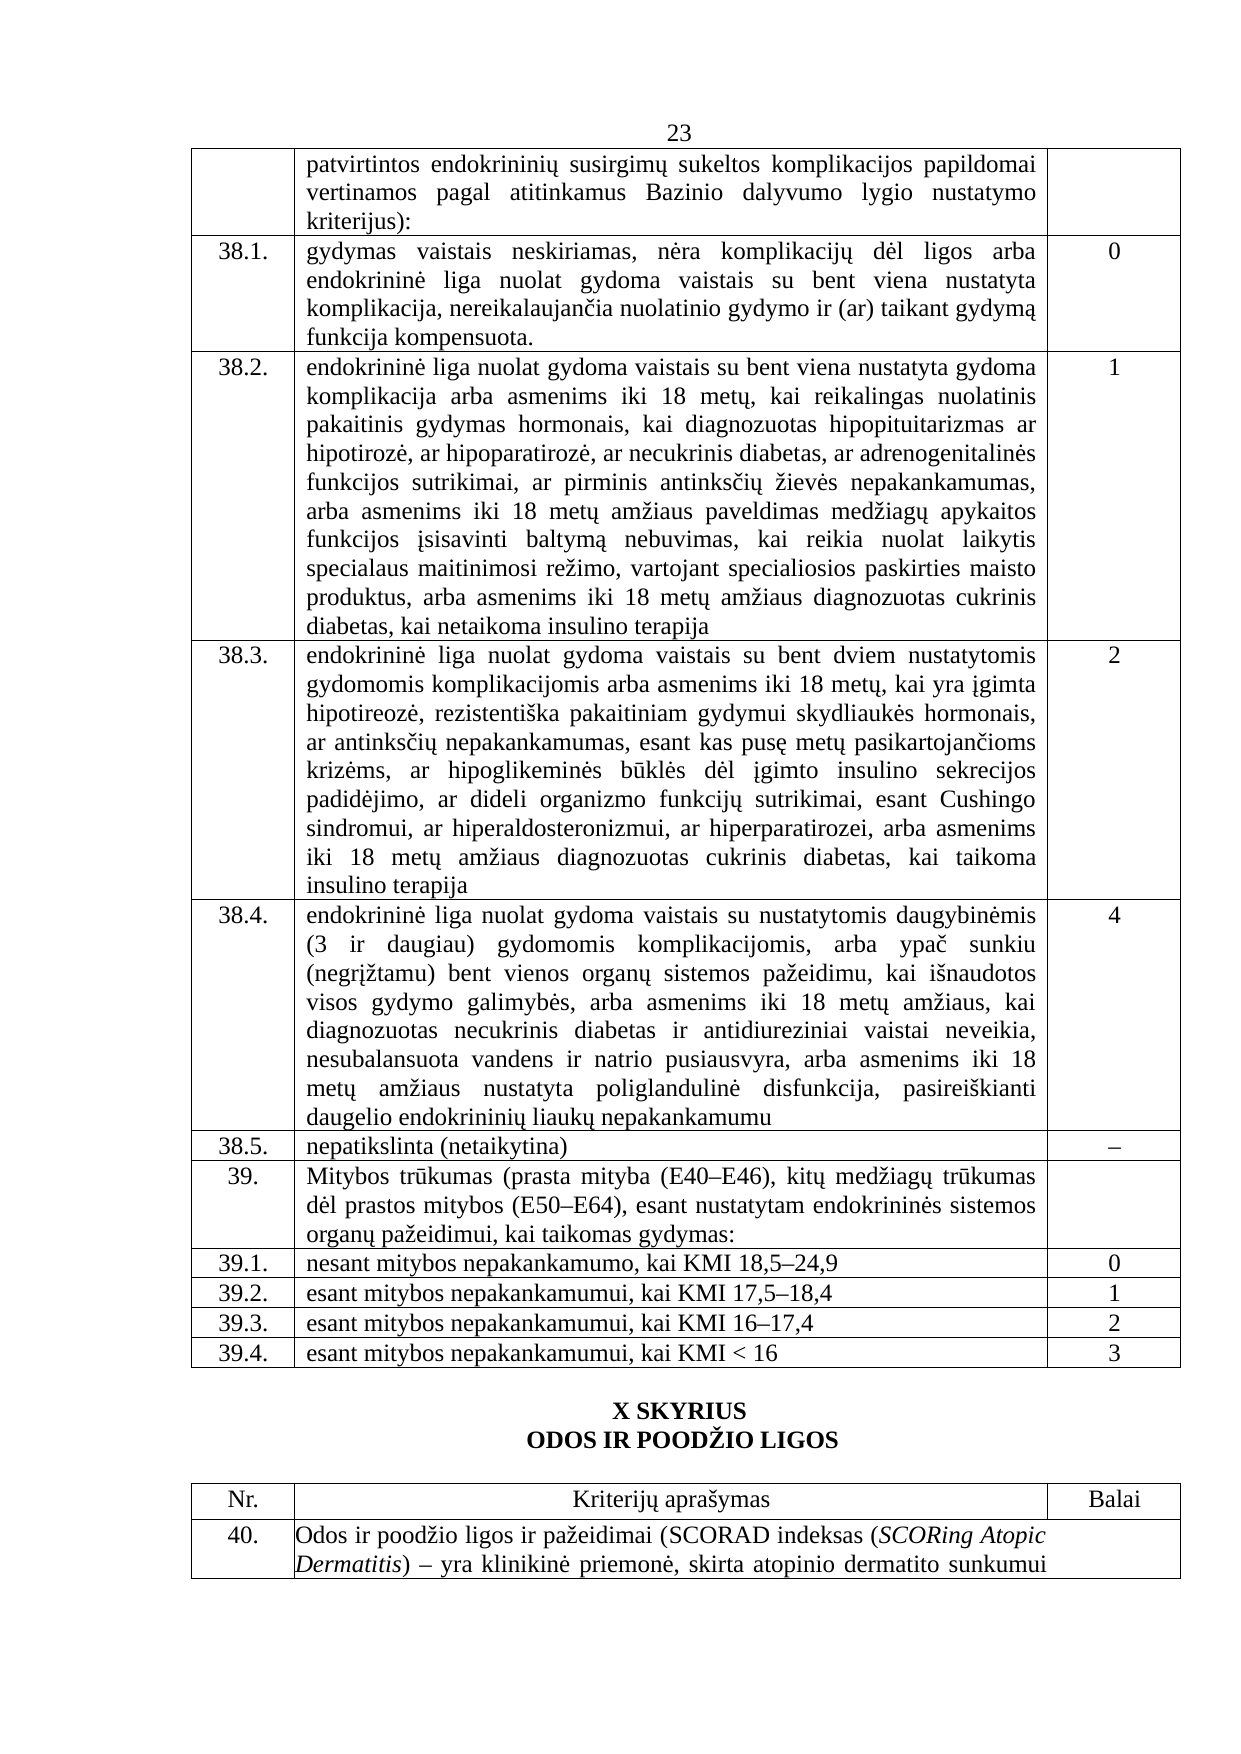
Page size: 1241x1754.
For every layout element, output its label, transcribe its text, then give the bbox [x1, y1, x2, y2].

table_cell gydymas vaistais neskiriamas, nėra komplikacijų dėl ligos arba endokrininė liga nuolat gydoma vaistais su bent viena nustatyta komplikacija, nereikalaujančia nuolatinio gydymo ir (ar) taikant gydymą funkcija kompensuota. [295, 236, 1047, 351]
table_cell 1 [1048, 352, 1180, 639]
table_cell 0 [1048, 1249, 1180, 1277]
table_cell endokrininė liga nuolat gydoma vaistais su nustatytomis daugybinėmis (3 ir daugiau) gydomomis komplikacijomis, arba ypač sunkiu (negrįžtamu) bent vienos organų sistemos pažeidimu, kai išnaudotos visos gydymo galimybės, arba asmenims iki 18 metų amžiaus, kai diagnozuotas necukrinis diabetas ir antidiureziniai vaistai neveikia, nesubalansuota vandens ir natrio pusiausvyra, arba asmenims iki 18 metų amžiaus nustatyta poliglandulinė disfunkcija, pasireiškianti daugelio endokrininių liaukų nepakankamumu [295, 900, 1047, 1130]
table_cell 39.3. [192, 1308, 294, 1337]
table_header Balai [1048, 1484, 1180, 1519]
text ODOS IR POODŽIO LIGOS [177, 1425, 1181, 1454]
table_cell [1048, 149, 1180, 235]
table_cell 1 [1048, 1278, 1180, 1307]
table_cell 3 [1048, 1338, 1180, 1367]
table_cell 38.1. [192, 236, 294, 351]
table_cell nepatikslinta (netaikytina) [295, 1131, 1047, 1160]
table_cell 39.4. [192, 1338, 294, 1367]
table_cell – [1048, 1131, 1180, 1160]
table_cell 38.3. [192, 641, 294, 899]
table_cell Odos ir poodžio ligos ir pažeidimai (SCORAD indeksas (SCORing Atopic Dermatitis) – yra klinikinė priemonė, skirta atopinio dermatito sunkumui [295, 1520, 1047, 1578]
table_cell 40. [192, 1520, 294, 1578]
table_cell 38.5. [192, 1131, 294, 1160]
table_cell Mitybos trūkumas (prasta mityba (E40–E46), kitų medžiagų trūkumas dėl prastos mitybos (E50–E64), esant nustatytam endokrininės sistemos organų pažeidimui, kai taikomas gydymas: [295, 1161, 1047, 1247]
table_cell [1048, 1520, 1180, 1578]
table_cell esant mitybos nepakankamumui, kai KMI 16–17,4 [295, 1308, 1047, 1337]
table_cell 38.2. [192, 352, 294, 639]
table_cell nesant mitybos nepakankamumo, kai KMI 18,5–24,9 [295, 1249, 1047, 1277]
table_cell endokrininė liga nuolat gydoma vaistais su bent dviem nustatytomis gydomomis komplikacijomis arba asmenims iki 18 metų, kai yra įgimta hipotireozė, rezistentiška pakaitiniam gydymui skydliaukės hormonais, ar antinksčių nepakankamumas, esant kas pusę metų pasikartojančioms krizėms, ar hipoglikeminės būklės dėl įgimto insulino sekrecijos padidėjimo, ar dideli organizmo funkcijų sutrikimai, esant Cushingo sindromui, ar hiperaldosteronizmui, ar hiperparatirozei, arba asmenims iki 18 metų amžiaus diagnozuotas cukrinis diabetas, kai taikoma insulino terapija [295, 641, 1047, 899]
table_cell esant mitybos nepakankamumui, kai KMI < 16 [295, 1338, 1047, 1367]
table_cell 39. [192, 1161, 294, 1247]
table_cell 39.1. [192, 1249, 294, 1277]
table_cell endokrininė liga nuolat gydoma vaistais su bent viena nustatyta gydoma komplikacija arba asmenims iki 18 metų, kai reikalingas nuolatinis pakaitinis gydymas hormonais, kai diagnozuotas hipopituitarizmas ar hipotirozė, ar hipoparatirozė, ar necukrinis diabetas, ar adrenogenitalinės funkcijos sutrikimai, ar pirminis antinksčių žievės nepakankamumas, arba asmenims iki 18 metų amžiaus paveldimas medžiagų apykaitos funkcijos įsisavinti baltymą nebuvimas, kai reikia nuolat laikytis specialaus maitinimosi režimo, vartojant specialiosios paskirties maisto produktus, arba asmenims iki 18 metų amžiaus diagnozuotas cukrinis diabetas, kai netaikoma insulino terapija [295, 352, 1047, 639]
table_cell 2 [1048, 1308, 1180, 1337]
table_header Kriterijų aprašymas [295, 1484, 1047, 1519]
table_header Nr. [192, 1484, 294, 1519]
table_cell patvirtintos endokrininių susirgimų sukeltos komplikacijos papildomai vertinamos pagal atitinkamus Bazinio dalyvumo lygio nustatymo kriterijus): [295, 149, 1047, 235]
table_cell 38.4. [192, 900, 294, 1130]
table_cell 2 [1048, 641, 1180, 899]
table_cell [1048, 1161, 1180, 1247]
table_cell esant mitybos nepakankamumui, kai KMI 17,5–18,4 [295, 1278, 1047, 1307]
table_cell 4 [1048, 900, 1180, 1130]
table_cell 0 [1048, 236, 1180, 351]
text X SKYRIUS [177, 1396, 1181, 1425]
table_cell 39.2. [192, 1278, 294, 1307]
table_cell [192, 149, 294, 235]
